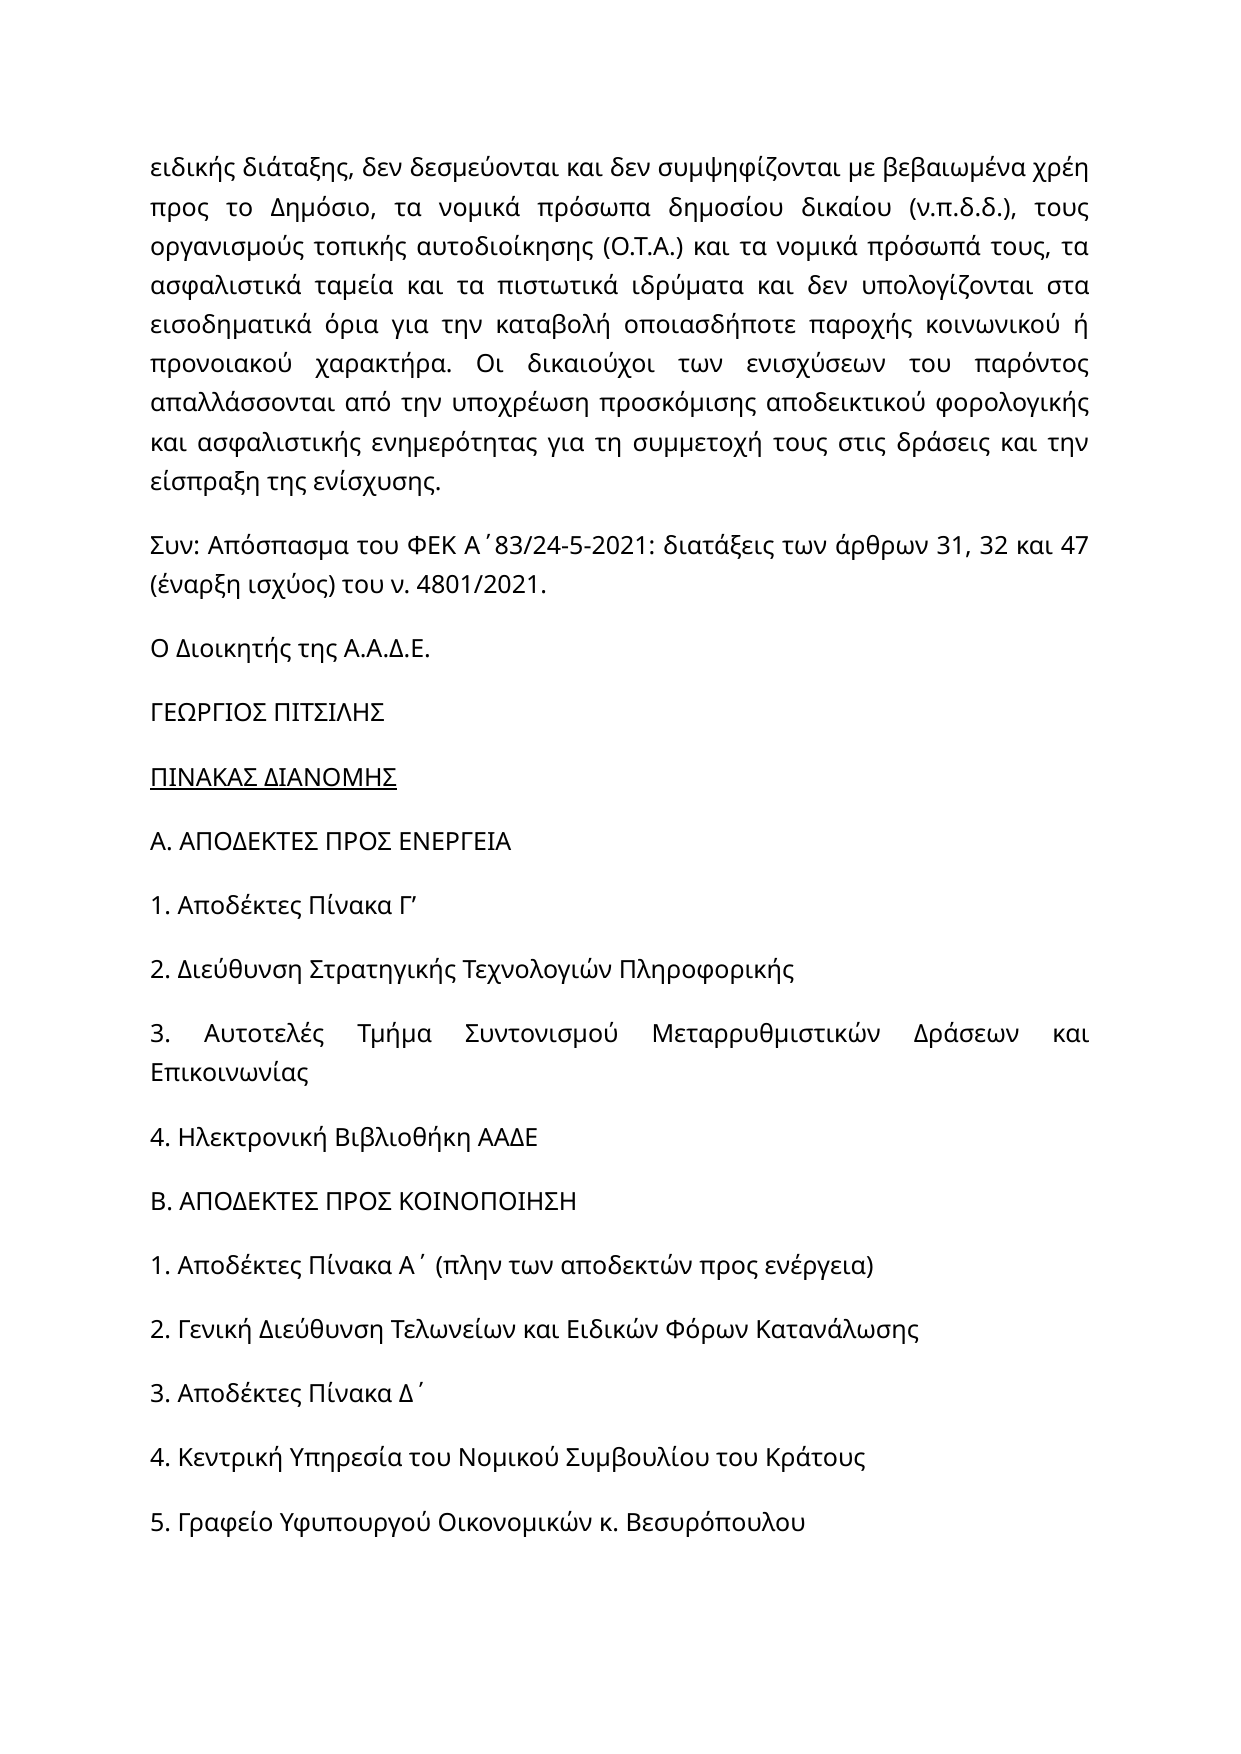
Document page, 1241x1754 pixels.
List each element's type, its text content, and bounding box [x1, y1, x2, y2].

text 3. Αποδέκτες Πίνακα Δ΄ [150, 1376, 1090, 1410]
text ΠΙΝΑΚΑΣ ΔΙΑΝΟΜΗΣ [150, 759, 1090, 793]
text Α. ΑΠΟΔΕΚΤΕΣ ΠΡΟΣ ΕΝΕΡΓΕΙΑ [150, 823, 1090, 857]
text Β. ΑΠΟΔΕΚΤΕΣ ΠΡΟΣ ΚΟΙΝΟΠΟΙΗΣΗ [150, 1183, 1090, 1217]
text 3. Αυτοτελές Τμήμα Συντονισμού Μεταρρυθμιστικών Δράσεων και Επικοινωνίας [150, 1016, 1090, 1089]
text 1. Αποδέκτες Πίνακα Γ’ [150, 887, 1090, 922]
text 5. Γραφείο Υφυπουργού Οικονομικών κ. Βεσυρόπουλου [150, 1504, 1090, 1538]
text 4. Κεντρική Υπηρεσία του Νομικού Συμβουλίου του Κράτους [150, 1440, 1090, 1474]
text 1. Αποδέκτες Πίνακα Α΄ (πλην των αποδεκτών προς ενέργεια) [150, 1247, 1090, 1282]
text Ο Διοικητής της Α.Α.Δ.Ε. [150, 631, 1090, 665]
text 2. Γενική Διεύθυνση Τελωνείων και Ειδικών Φόρων Κατανάλωσης [150, 1312, 1090, 1346]
text 4. Ηλεκτρονική Βιβλιοθήκη ΑΑΔΕ [150, 1119, 1090, 1153]
text 2. Διεύθυνση Στρατηγικής Τεχνολογιών Πληροφορικής [150, 952, 1090, 986]
text ΓΕΩΡΓΙΟΣ ΠΙΤΣΙΛΗΣ [150, 695, 1090, 729]
text Συν: Απόσπασμα του ΦΕΚ Α΄83/24-5-2021: διατάξεις των άρθρων 31, 32 και 47 (έναρξη ισχύος) του ν. 4801/2021. [150, 527, 1090, 601]
text ειδικής διάταξης, δεν δεσμεύονται και δεν συμψηφίζονται με βεβαιωμένα χρέη προς το Δημόσιο, τα νομικά πρόσωπα δημοσίου δικαίου (ν.π.δ.δ.), τους οργανισμούς τοπικής αυτοδιοίκησης (Ο.Τ.Α.) και τα νομικά πρόσωπά τους, τα ασφαλιστικά ταμεία και τα πιστωτικά ιδρύματα και δεν υπολογίζονται στα εισοδηματικά όρια για την καταβολή οποιασδήποτε παροχής κοινωνικού ή προνοιακού χαρακτήρα. Οι δικαιούχοι των ενισχύσεων του παρόντος απαλλάσσονται από την υποχρέωση προσκόμισης αποδεικτικού φορολογικής και ασφαλιστικής ενημερότητας για τη συμμετοχή τους στις δράσεις και την είσπραξη της ενίσχυσης. [150, 150, 1090, 497]
